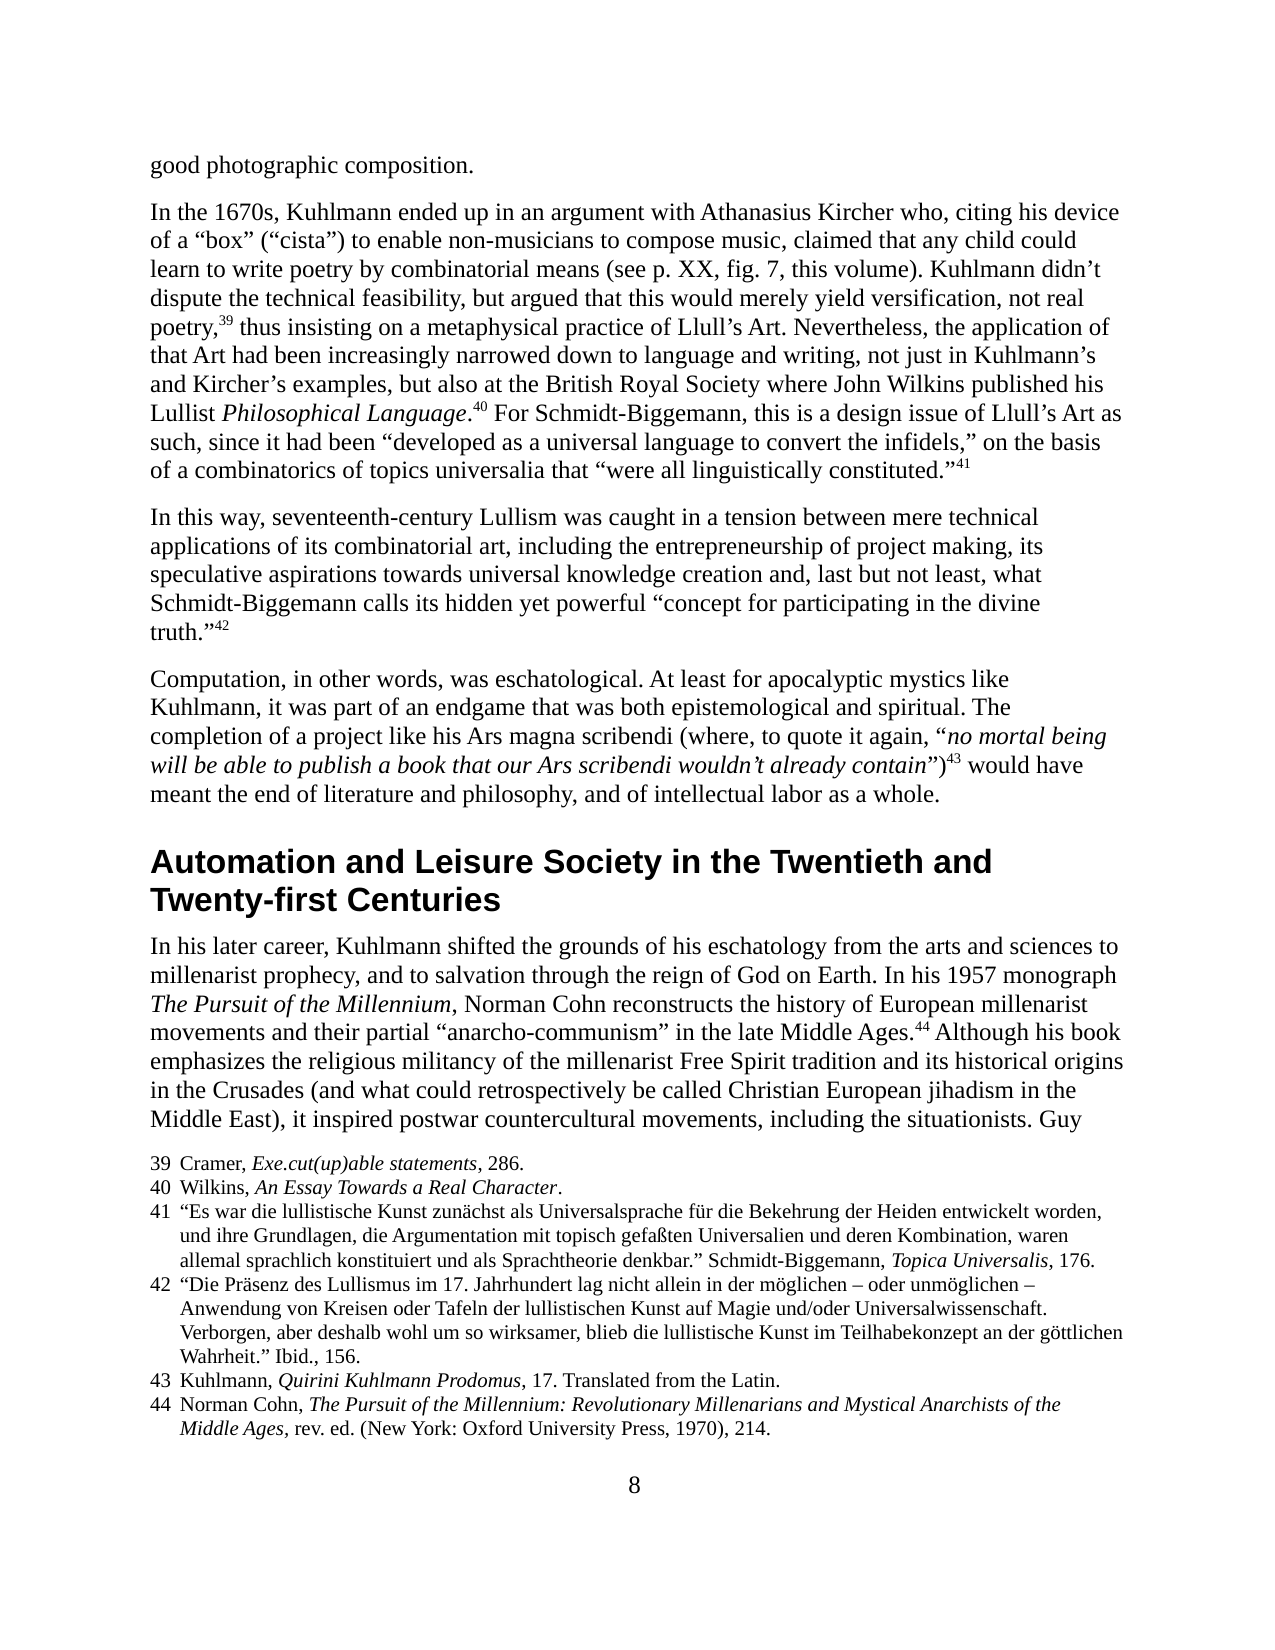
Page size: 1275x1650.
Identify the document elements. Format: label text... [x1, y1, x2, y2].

text In this way, seventeenth-century Lullism was caught in a tension between mere technical applications of its combinatorial art, including the entrepreneurship of project making, its speculative aspirations towards universal knowledge creation and, last but not least, what Schmidt-Biggemann calls its hidden yet powerful “concept for participating in the divine truth.” [150, 502, 1125, 646]
text “Es war die lullistische Kunst zunächst als Universalsprache für die Bekehrung der Heiden entwickelt worden, und ihre Grundlagen, die Argumentation mit topisch gefaßten Universalien und deren Kombination, waren allemal sprachlich konstituiert und als Sprachtheorie denkbar.” Schmidt-Biggemann, Topica Universalis, 176. [150, 1199, 1125, 1272]
text Kuhlmann, Quirini Kuhlmann Prodomus, 17. Translated from the Latin. [150, 1368, 1125, 1392]
text In the 1670s, Kuhlmann ended up in an argument with Athanasius Kircher who, citing his device of a “box” (“cista”) to enable non-musicians to compose music, claimed that any child could learn to write poetry by combinatorial means (see p. XX, fig. 7, this volume). Kuhlmann didn’t dispute the technical feasibility, but argued that this would merely yield versification, not real poetry, thus insisting on a metaphysical practice of Llull’s Art. Nevertheless, the application of that Art had been increasingly narrowed down to language and writing, not just in Kuhlmann’s and Kircher’s examples, but also at the British Royal Society where John Wilkins published his Lullist Philosophical Language. For Schmidt-Biggemann, this is a design issue of Llull’s Art as such, since it had been “developed as a universal language to convert the infidels,” on the basis of a combinatorics of topics universalia that “were all linguistically constituted.” [150, 197, 1125, 484]
text In his later career, Kuhlmann shifted the grounds of his eschatology from the arts and sciences to millenarist prophecy, and to salvation through the reign of God on Earth. In his 1957 monograph The Pursuit of the Millennium, Norman Cohn reconstructs the history of European millenarist movements and their partial “anarcho-communism” in the late Middle Ages. Although his book emphasizes the religious militancy of the millenarist Free Spirit tradition and its historical origins in the Crusades (and what could retrospectively be called Christian European jihadism in the Middle East), it inspired postwar countercultural movements, including the situationists. Guy [150, 931, 1125, 1132]
text good photographic composition. [150, 150, 1125, 179]
text Wilkins, An Essay Towards a Real Character. [150, 1175, 1125, 1199]
subtitle Automation and Leisure Society in the Twentieth and Twenty-first Centuries [150, 841, 1125, 919]
text Norman Cohn, The Pursuit of the Millennium: Revolutionary Millenarians and Mystical Anarchists of the Middle Ages, rev. ed. (New York: Oxford University Press, 1970), 214. [150, 1392, 1125, 1440]
text Cramer, Exe.cut(up)able statements, 286. [150, 1151, 1125, 1175]
text Computation, in other words, was eschatological. At least for apocalyptic mystics like Kuhlmann, it was part of an endgame that was both epistemological and spiritual. The completion of a project like his Ars magna scribendi (where, to quote it again, “no mortal being will be able to publish a book that our Ars scribendi wouldn’t already contain”) would have meant the end of literature and philosophy, and of intellectual labor as a whole. [150, 664, 1125, 807]
text “Die Präsenz des Lullismus im 17. Jahrhundert lag nicht allein in der möglichen – oder unmöglichen – Anwendung von Kreisen oder Tafeln der lullistischen Kunst auf Magie und/oder Universalwissenschaft. Verborgen, aber deshalb wohl um so wirksamer, blieb die lullistische Kunst im Teilhabekonzept an der göttlichen Wahrheit.” Ibid., 156. [150, 1272, 1125, 1368]
